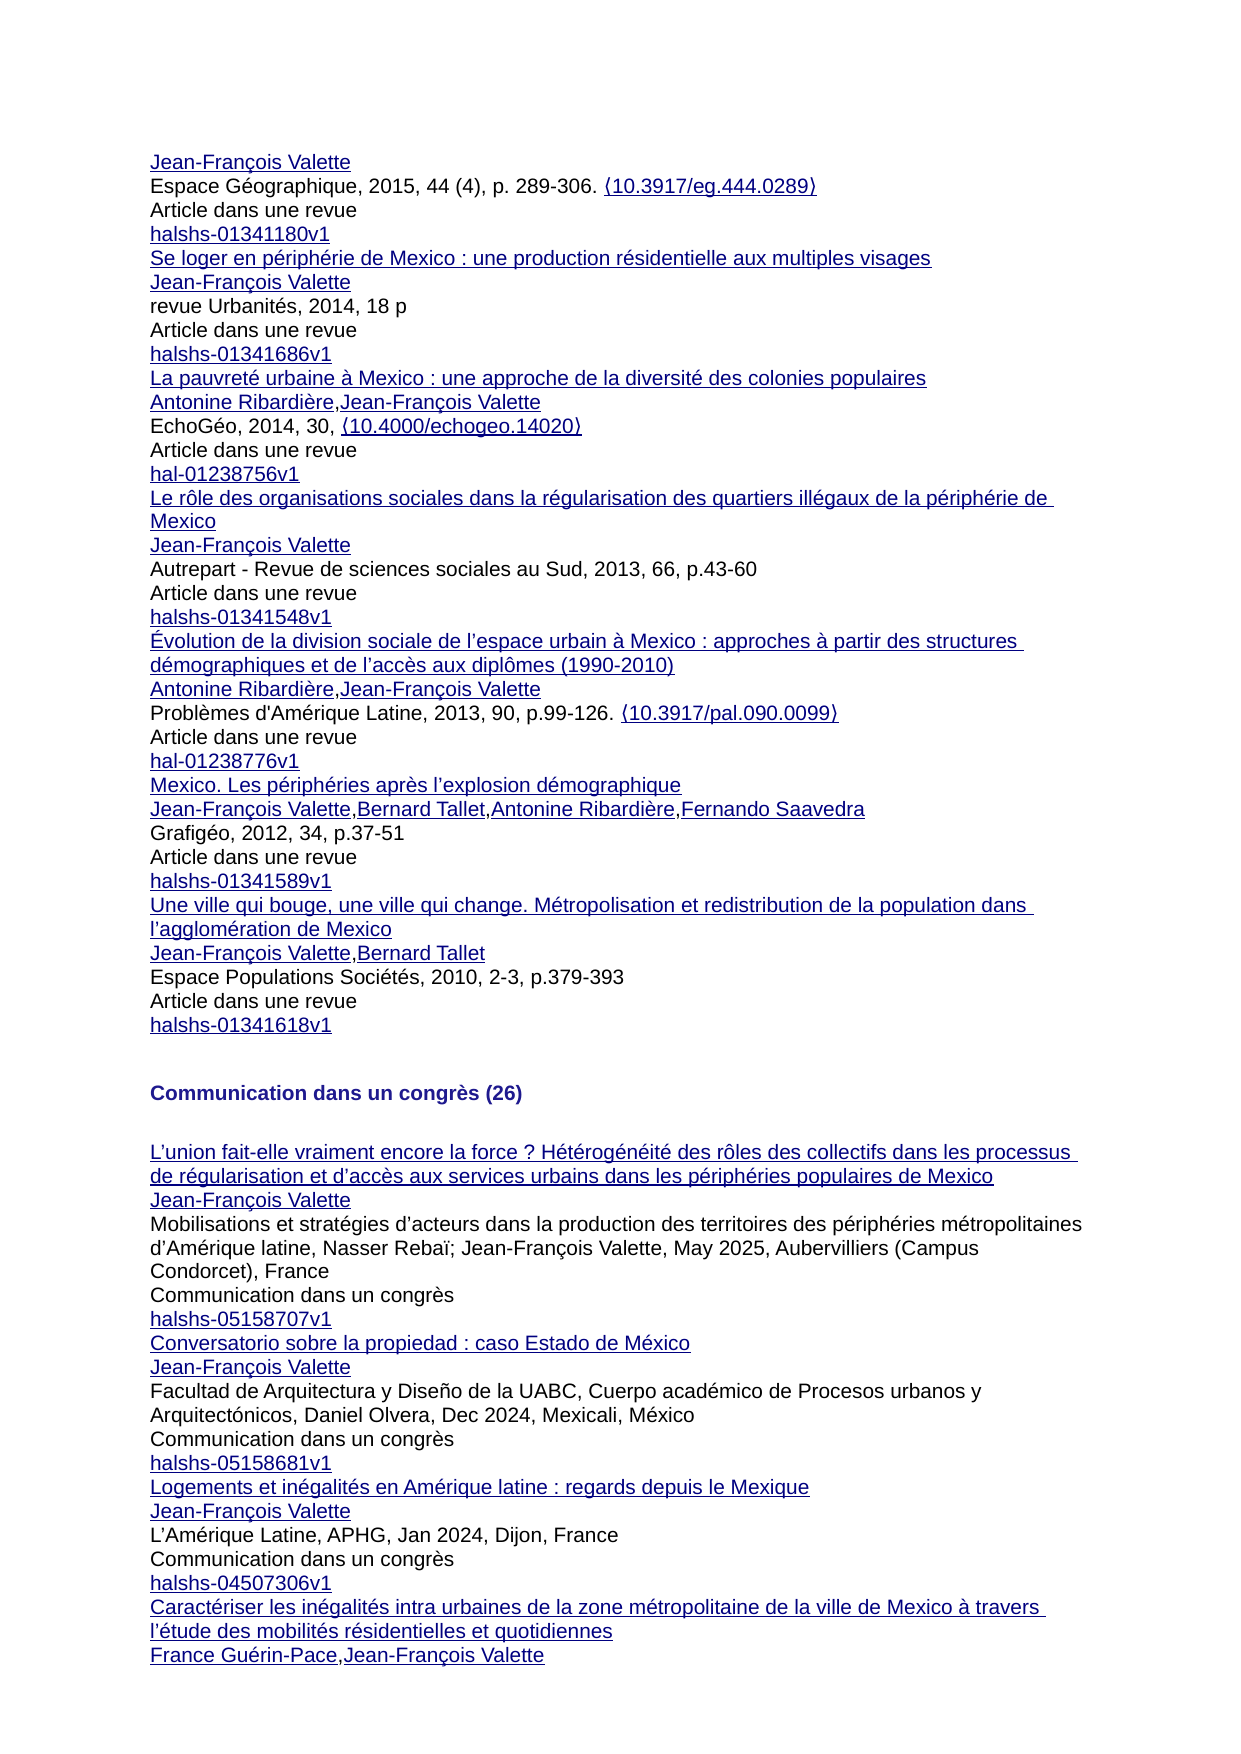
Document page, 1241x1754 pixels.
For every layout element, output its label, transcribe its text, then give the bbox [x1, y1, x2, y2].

table_cell Une ville qui bouge, une ville qui change. Métropolisation et redistribution de la population dans l’agglomération de Mexico Jean-François Valette,Bernard Tallet Espace Populations Sociétés, 2010, 2-3, p.379-393 Article dans une revue halshs-01341618v1 [150, 893, 1090, 1036]
table_cell Le rôle des organisations sociales dans la régularisation des quartiers illégaux de la périphérie de Mexico Jean-François Valette Autrepart - Revue de sciences sociales au Sud, 2013, 66, p.43-60 Article dans une revue halshs-01341548v1 [150, 485, 1090, 629]
table_cell Conversatorio sobre la propiedad : caso Estado de México Jean-François Valette Facultad de Arquitectura y Diseño de la UABC, Cuerpo académico de Procesos urbanos y Arquitectónicos, Daniel Olvera, Dec 2024, Mexicali, México Communication dans un congrès halshs-05158681v1 [150, 1331, 1090, 1475]
table_cell Se loger en périphérie de Mexico : une production résidentielle aux multiples visages Jean-François Valette revue Urbanités, 2014, 18 p Article dans une revue halshs-01341686v1 [150, 246, 1090, 366]
table_cell Évolution de la division sociale de l’espace urbain à Mexico : approches à partir des structures démographiques et de l’accès aux diplômes (1990-2010) Antonine Ribardière,Jean-François Valette Problèmes d'Amérique Latine, 2013, 90, p.99-126. ⟨10.3917/pal.090.0099⟩ Article dans une revue hal-01238776v1 [150, 629, 1090, 773]
table_cell La pauvreté urbaine à Mexico : une approche de la diversité des colonies populaires Antonine Ribardière,Jean-François Valette EchoGéo, 2014, 30, ⟨10.4000/echogeo.14020⟩ Article dans une revue hal-01238756v1 [150, 366, 1090, 485]
table_cell Mexico. Les périphéries après l’explosion démographique Jean-François Valette,Bernard Tallet,Antonine Ribardière,Fernando Saavedra Grafigéo, 2012, 34, p.37-51 Article dans une revue halshs-01341589v1 [150, 773, 1090, 893]
table_cell Jean-François Valette Espace Géographique, 2015, 44 (4), p. 289-306. ⟨10.3917/eg.444.0289⟩ Article dans une revue halshs-01341180v1 [150, 150, 1090, 246]
table_cell Caractériser les inégalités intra urbaines de la zone métropolitaine de la ville de Mexico à travers l’étude des mobilités résidentielles et quotidiennes France Guérin-Pace,Jean-François Valette [150, 1595, 1090, 1667]
subtitle Communication dans un congrès (26) [150, 1081, 1090, 1105]
table_header L’union fait-elle vraiment encore la force ? Hétérogénéité des rôles des collectifs dans les processus de régularisation et d’accès aux services urbains dans les périphéries populaires de Mexico Jean-François Valette Mobilisations et stratégies d’acteurs dans la production des territoires des périphéries métropolitaines d’Amérique latine, Nasser Rebaï; Jean-François Valette, May 2025, Aubervilliers (Campus Condorcet), France Communication dans un congrès halshs-05158707v1 [150, 1140, 1090, 1331]
table_cell Logements et inégalités en Amérique latine : regards depuis le Mexique Jean-François Valette L’Amérique Latine, APHG, Jan 2024, Dijon, France Communication dans un congrès halshs-04507306v1 [150, 1475, 1090, 1595]
